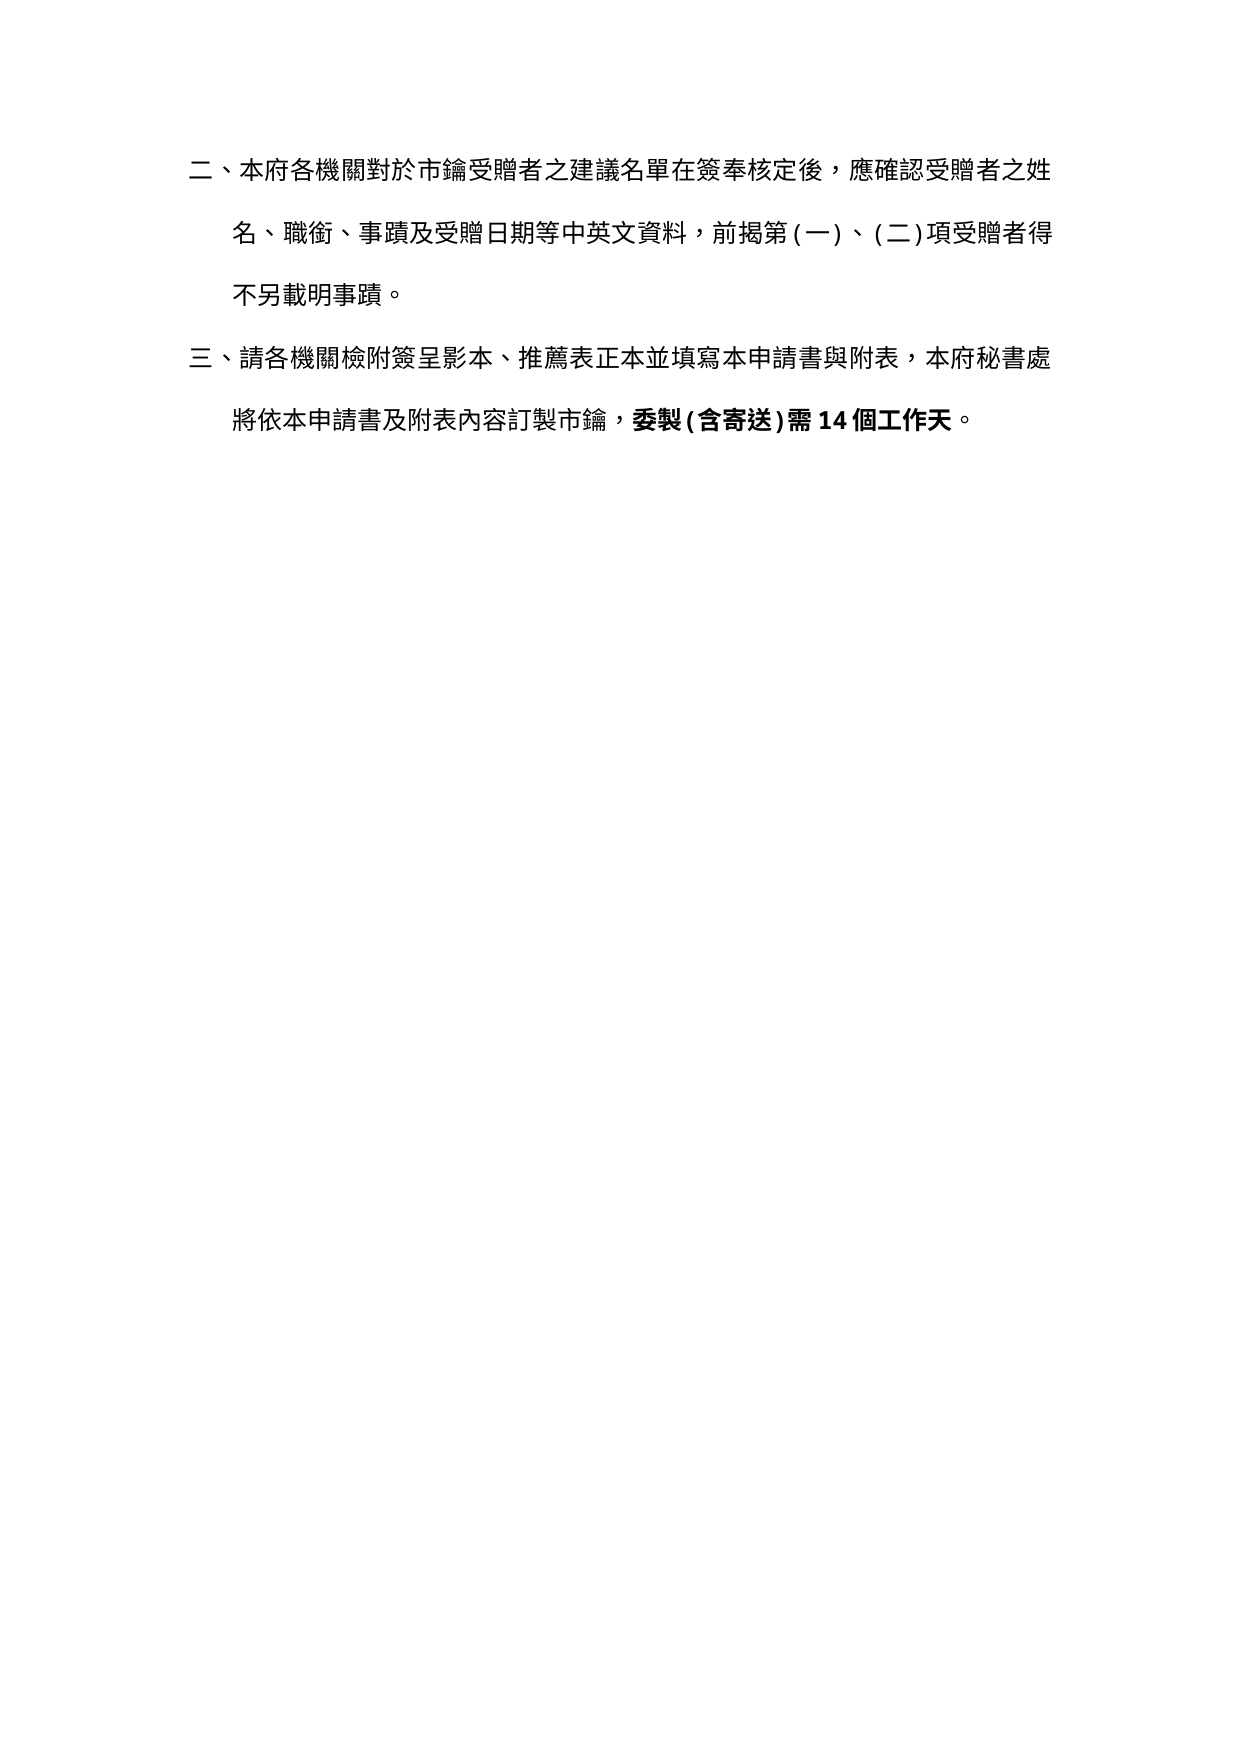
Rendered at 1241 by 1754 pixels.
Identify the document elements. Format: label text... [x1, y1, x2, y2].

text 三、請各機關檢附簽呈影本、推薦表正本並填寫本申請書與附表，本府秘書處將依本申請書及附表內容訂製市鑰，委製(含寄送)需14個工作天。 [188, 314, 1053, 439]
text 二、本府各機關對於市鑰受贈者之建議名單在簽奉核定後，應確認受贈者之姓名、職銜、事蹟及受贈日期等中英文資料，前揭第(一)、(二)項受贈者得不另載明事蹟。 [188, 127, 1053, 314]
